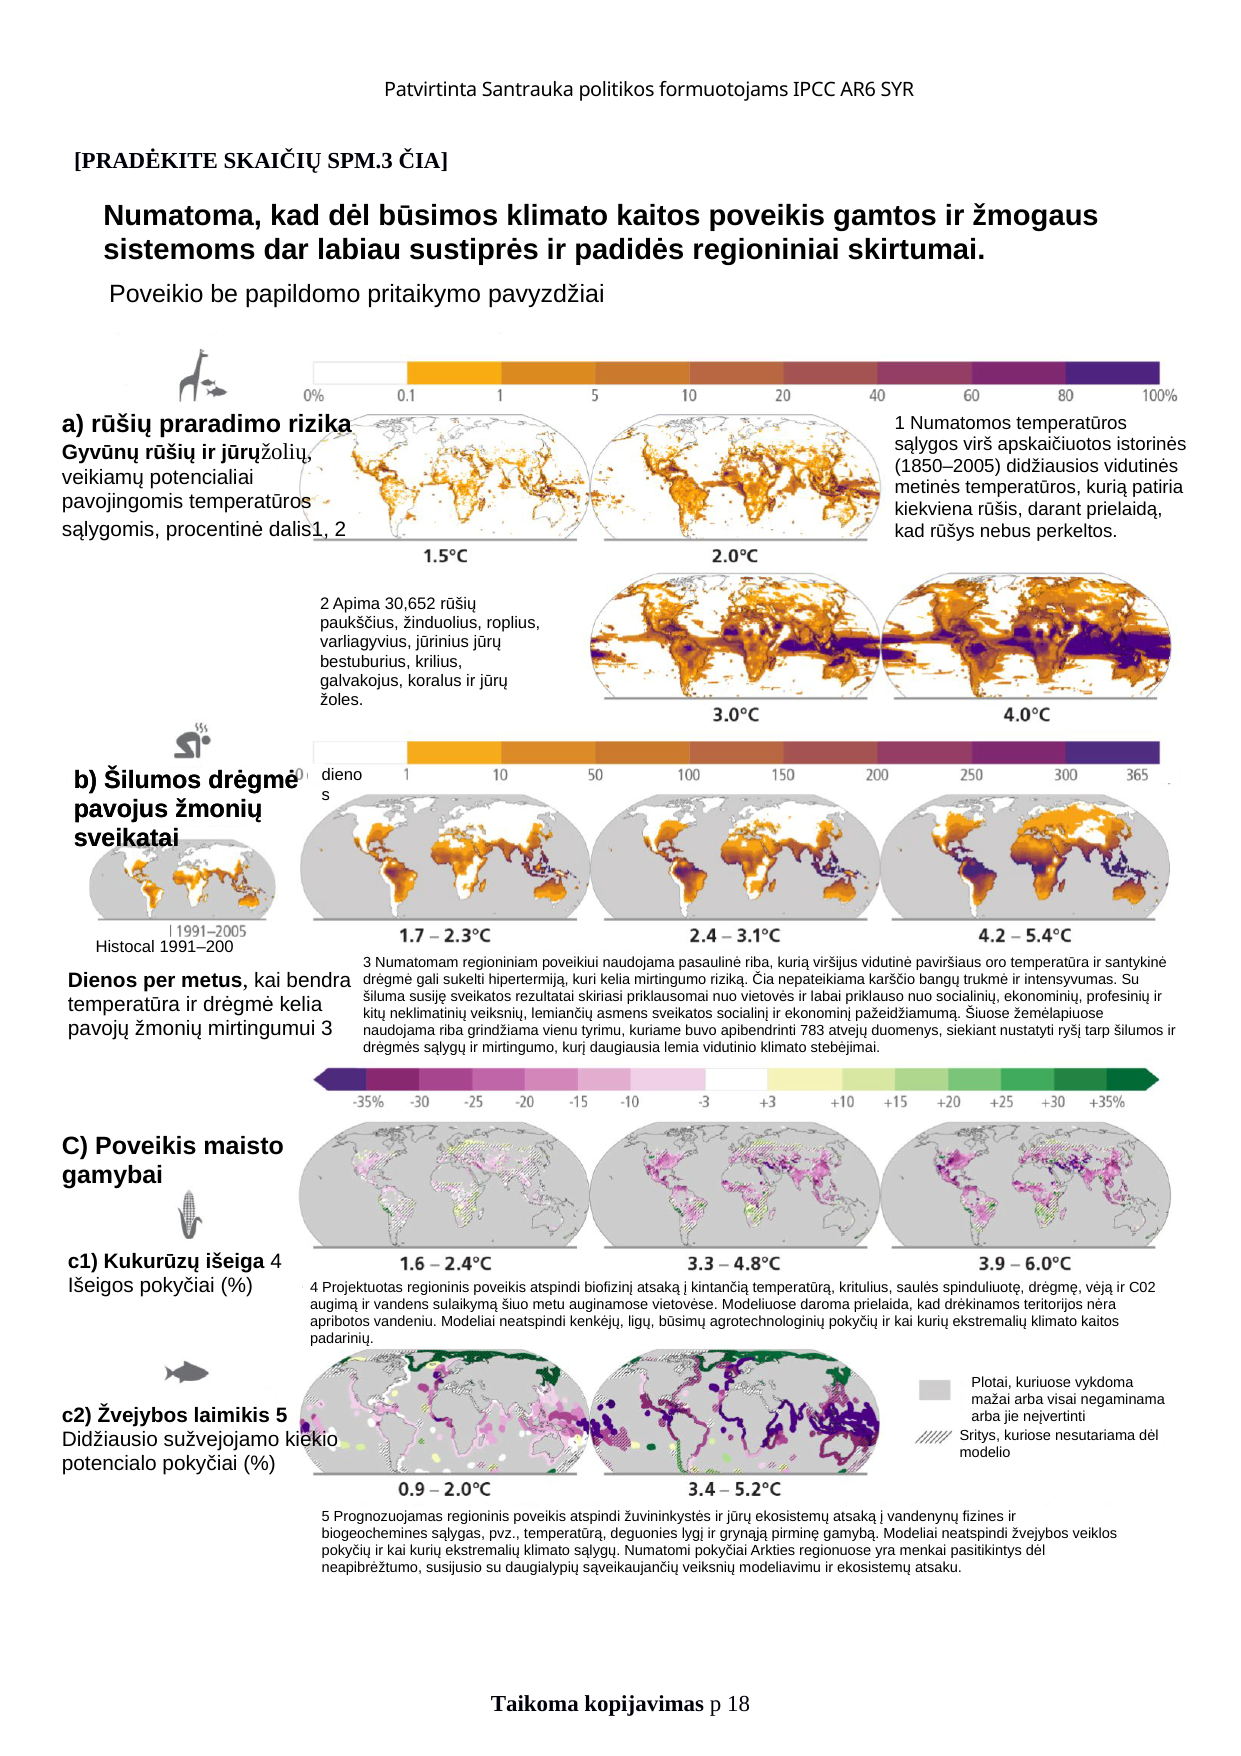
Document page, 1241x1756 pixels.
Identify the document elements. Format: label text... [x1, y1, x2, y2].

text [PRADĖKITE SKAIČIŲ SPM.3 ČIA] [74, 148, 1166, 174]
picture [58, 332, 1181, 1579]
